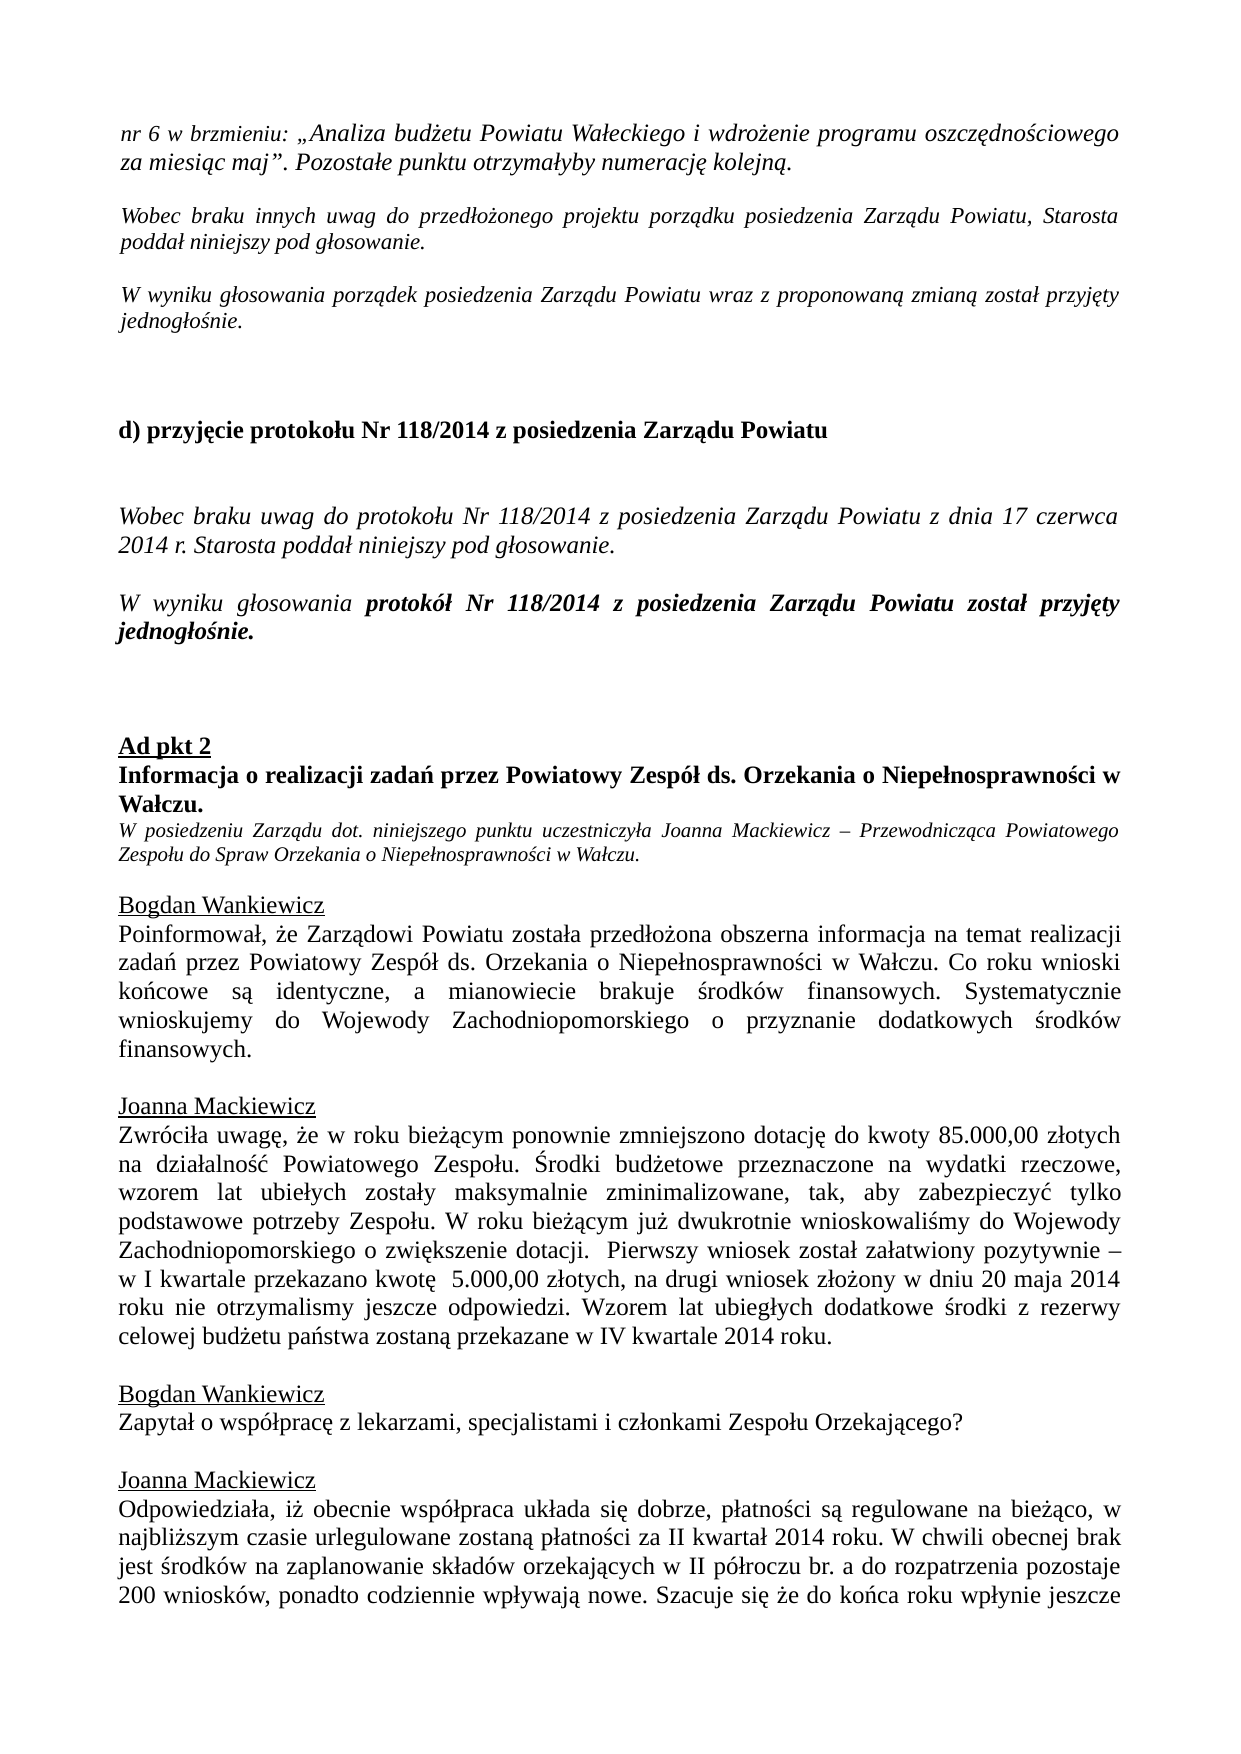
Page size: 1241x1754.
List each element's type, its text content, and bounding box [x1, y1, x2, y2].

text d) przyjęcie protokołu Nr 118/2014 z posiedzenia Zarządu Powiatu [118, 415, 1122, 444]
text Wobec braku innych uwag do przedłożonego projektu porządku posiedzenia Zarządu Powiatu, Starosta poddał niniejszy pod głosowanie. [83, 202, 1122, 255]
text Wobec braku uwag do protokołu Nr 118/2014 z posiedzenia Zarządu Powiatu z dnia 17 czerwca 2014 r. Starosta poddał niniejszy pod głosowanie. [118, 501, 1122, 559]
text Joanna Mackiewicz [118, 1091, 1122, 1120]
text W wyniku głosowania protokół Nr 118/2014 z posiedzenia Zarządu Powiatu został przyjęty jednogłośnie. [118, 588, 1122, 645]
text Poinformował, że Zarządowi Powiatu została przedłożona obszerna informacja na temat realizacji zadań przez Powiatowy Zespół ds. Orzekania o Niepełnosprawności w Wałczu. Co roku wnioski końcowe są identyczne, a mianowiecie brakuje środków finansowych. Systematycznie wnioskujemy do Wojewody Zachodniopomorskiego o przyznanie dodatkowych środków finansowych. [118, 919, 1122, 1062]
text Joanna Mackiewicz [118, 1465, 1122, 1494]
text W wyniku głosowania porządek posiedzenia Zarządu Powiatu wraz z proponowaną zmianą został przyjęty jednogłośnie. [83, 281, 1122, 334]
text W posiedzeniu Zarządu dot. niniejszego punktu uczestniczyła Joanna Mackiewicz – Przewodnicząca Powiatowego Zespołu do Spraw Orzekania o Niepełnosprawności w Wałczu. [118, 818, 1122, 866]
text Bogdan Wankiewicz [118, 1379, 1122, 1407]
text Odpowiedziała, iż obecnie współpraca układa się dobrze, płatności są regulowane na bieżąco, w najbliższym czasie urlegulowane zostaną płatności za II kwartał 2014 roku. W chwili obecnej brak jest środków na zaplanowanie składów orzekających w II półroczu br. a do rozpatrzenia pozostaje 200 wniosków, ponadto codziennie wpływają nowe. Szacuje się że do końca roku wpłynie jeszcze [118, 1494, 1122, 1609]
text nr 6 w brzmieniu: „Analiza budżetu Powiatu Wałeckiego i wdrożenie programu oszczędnościowego za miesiąc maj”. Pozostałe punktu otrzymałyby numerację kolejną. [116, 118, 1122, 176]
text Informacja o realizacji zadań przez Powiatowy Zespół ds. Orzekania o Niepełnosprawności w Wałczu. [118, 760, 1122, 818]
text Zapytał o współpracę z lekarzami, specjalistami i członkami Zespołu Orzekającego? [118, 1407, 1122, 1436]
text Ad pkt 2 [118, 731, 1122, 760]
text Bogdan Wankiewicz [118, 890, 1122, 919]
text Zwróciła uwagę, że w roku bieżącym ponownie zmniejszono dotację do kwoty 85.000,00 złotych na działalność Powiatowego Zespołu. Środki budżetowe przeznaczone na wydatki rzeczowe, wzorem lat ubiełych zostały maksymalnie zminimalizowane, tak, aby zabezpieczyć tylko podstawowe potrzeby Zespołu. W roku bieżącym już dwukrotnie wnioskowaliśmy do Wojewody Zachodniopomorskiego o zwiększenie dotacji. Pierwszy wniosek został załatwiony pozytywnie – w I kwartale przekazano kwotę 5.000,00 złotych, na drugi wniosek złożony w dniu 20 maja 2014 roku nie otrzymalismy jeszcze odpowiedzi. Wzorem lat ubiegłych dodatkowe środki z rezerwy celowej budżetu państwa zostaną przekazane w IV kwartale 2014 roku. [118, 1120, 1122, 1350]
